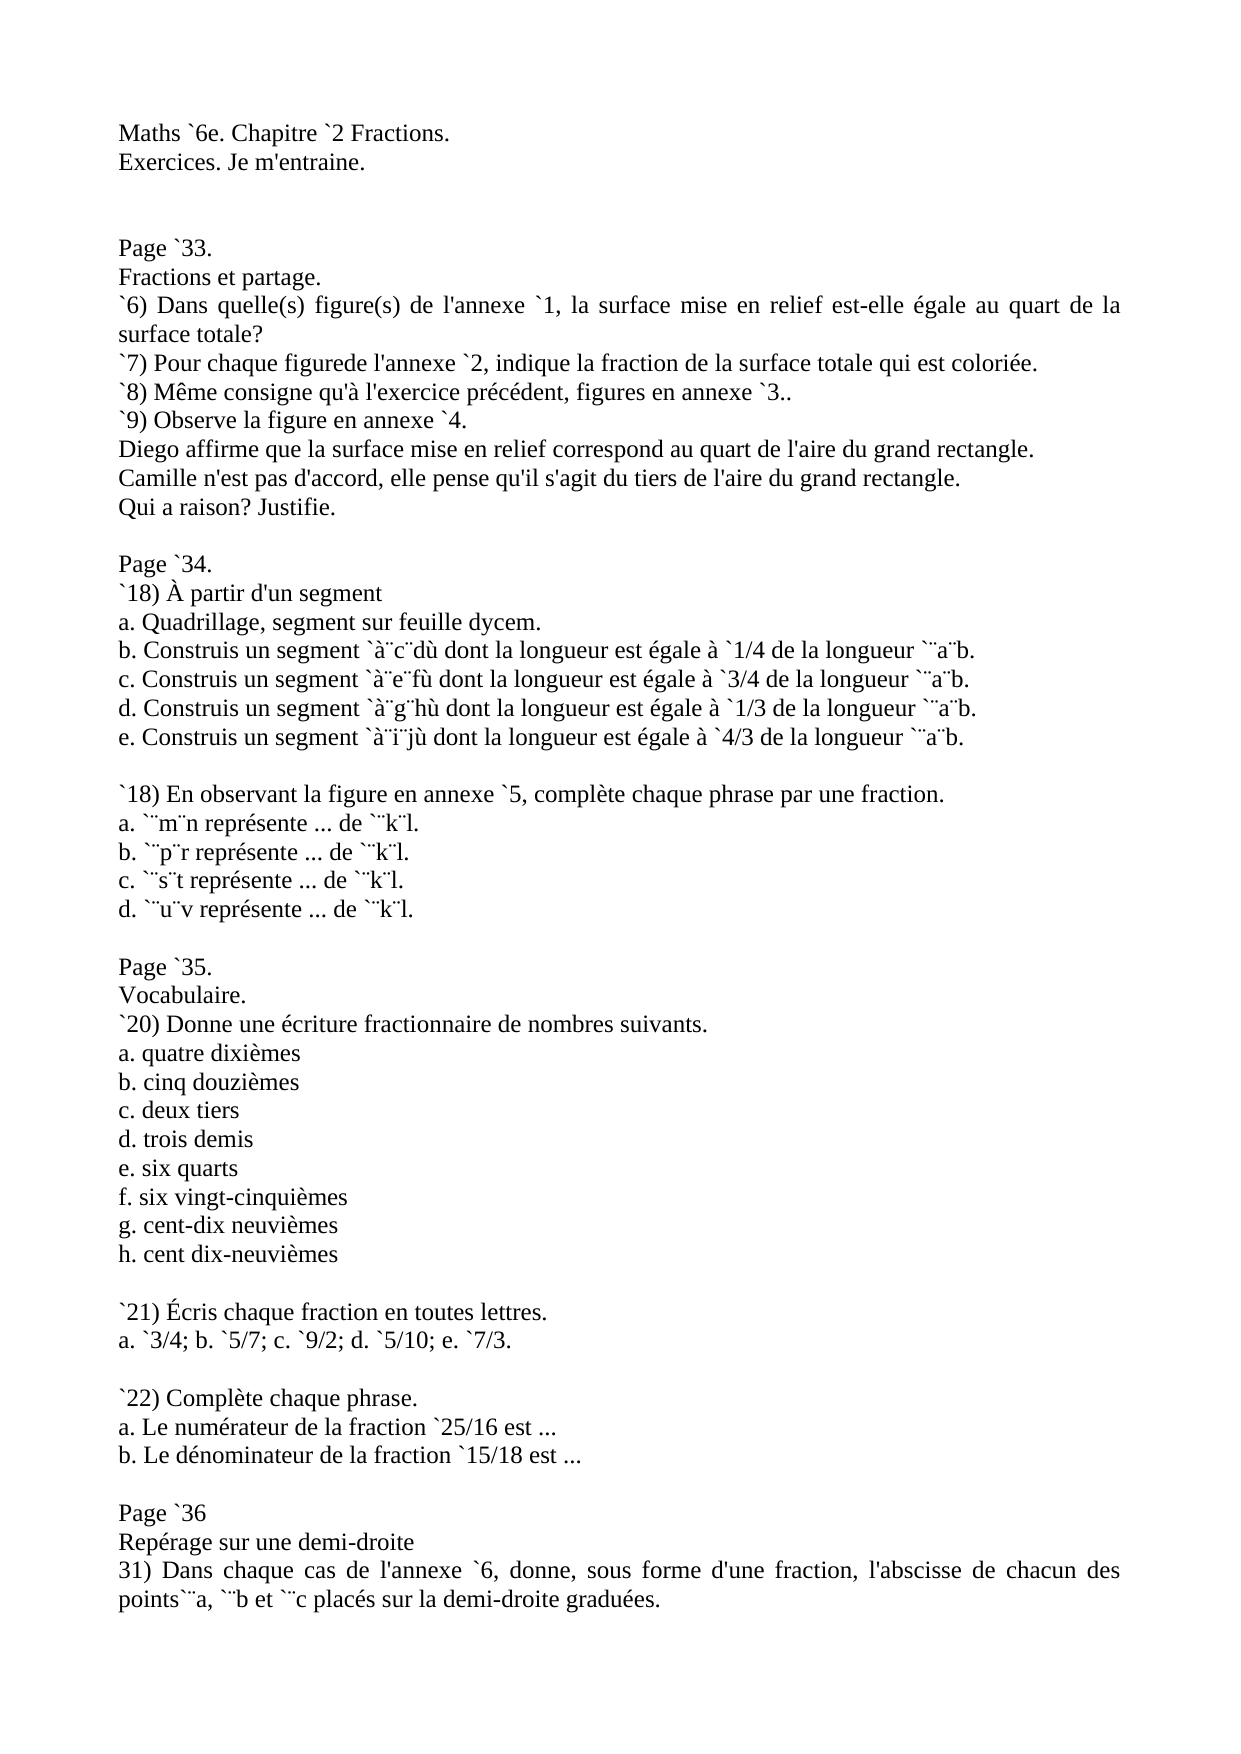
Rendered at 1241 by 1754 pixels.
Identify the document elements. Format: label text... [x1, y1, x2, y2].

text a. `3/4; b. `5/7; c. `9/2; d. `5/10; e. `7/3. [118, 1326, 1122, 1354]
text b. `¨p¨r représente ... de `¨k¨l. [118, 837, 1122, 866]
text g. cent-dix neuvièmes [118, 1211, 1122, 1239]
text Page `33. [118, 233, 1122, 262]
text Vocabulaire. [118, 981, 1122, 1009]
text b. Construis un segment `à¨c¨dù dont la longueur est égale à `1/4 de la longueur `¨a¨b. [118, 636, 1122, 664]
text f. six vingt-cinquièmes [118, 1182, 1122, 1211]
text `7) Pour chaque figurede l'annexe `2, indique la fraction de la surface totale qui est coloriée. [118, 348, 1122, 377]
text `20) Donne une écriture fractionnaire de nombres suivants. [118, 1009, 1122, 1038]
text a. `¨m¨n représente ... de `¨k¨l. [118, 808, 1122, 837]
text Page `35. [118, 952, 1122, 981]
text a. quatre dixièmes [118, 1038, 1122, 1067]
text d. `¨u¨v représente ... de `¨k¨l. [118, 894, 1122, 923]
text Maths `6e. Chapitre `2 Fractions. [118, 118, 1122, 147]
text `22) Complète chaque phrase. [118, 1383, 1122, 1412]
text Page `34. [118, 549, 1122, 578]
text 31) Dans chaque cas de l'annexe `6, donne, sous forme d'une fraction, l'abscisse de chacun des points`¨a, `¨b et `¨c placés sur la demi-droite graduées. [118, 1556, 1122, 1613]
text e. Construis un segment `à¨i¨jù dont la longueur est égale à `4/3 de la longueur `¨a¨b. [118, 722, 1122, 751]
text Page `36 [118, 1498, 1122, 1527]
text `6) Dans quelle(s) figure(s) de l'annexe `1, la surface mise en relief est-elle égale au quart de la surface totale? [118, 291, 1122, 348]
text Repérage sur une demi-droite [118, 1527, 1122, 1556]
text a. Quadrillage, segment sur feuille dycem. [118, 607, 1122, 636]
text e. six quarts [118, 1153, 1122, 1182]
text c. `¨s¨t représente ... de `¨k¨l. [118, 866, 1122, 894]
text Fractions et partage. [118, 262, 1122, 291]
text `9) Observe la figure en annexe `4. [118, 406, 1122, 434]
text d. trois demis [118, 1124, 1122, 1153]
text `18) À partir d'un segment [118, 578, 1122, 607]
text b. Le dénominateur de la fraction `15/18 est ... [118, 1441, 1122, 1469]
text `8) Même consigne qu'à l'exercice précédent, figures en annexe `3.. [118, 377, 1122, 406]
text Camille n'est pas d'accord, elle pense qu'il s'agit du tiers de l'aire du grand rectangle. [118, 463, 1122, 492]
text `21) Écris chaque fraction en toutes lettres. [118, 1297, 1122, 1326]
text Qui a raison? Justifie. [118, 492, 1122, 521]
text Exercices. Je m'entraine. [118, 147, 1122, 176]
text d. Construis un segment `à¨g¨hù dont la longueur est égale à `1/3 de la longueur `¨a¨b. [118, 693, 1122, 722]
text h. cent dix-neuvièmes [118, 1239, 1122, 1268]
text c. deux tiers [118, 1096, 1122, 1124]
text c. Construis un segment `à¨e¨fù dont la longueur est égale à `3/4 de la longueur `¨a¨b. [118, 664, 1122, 693]
text `18) En observant la figure en annexe `5, complète chaque phrase par une fraction. [118, 779, 1122, 808]
text a. Le numérateur de la fraction `25/16 est ... [118, 1412, 1122, 1441]
text Diego affirme que la surface mise en relief correspond au quart de l'aire du grand rectangle. [118, 434, 1122, 463]
text b. cinq douzièmes [118, 1067, 1122, 1096]
